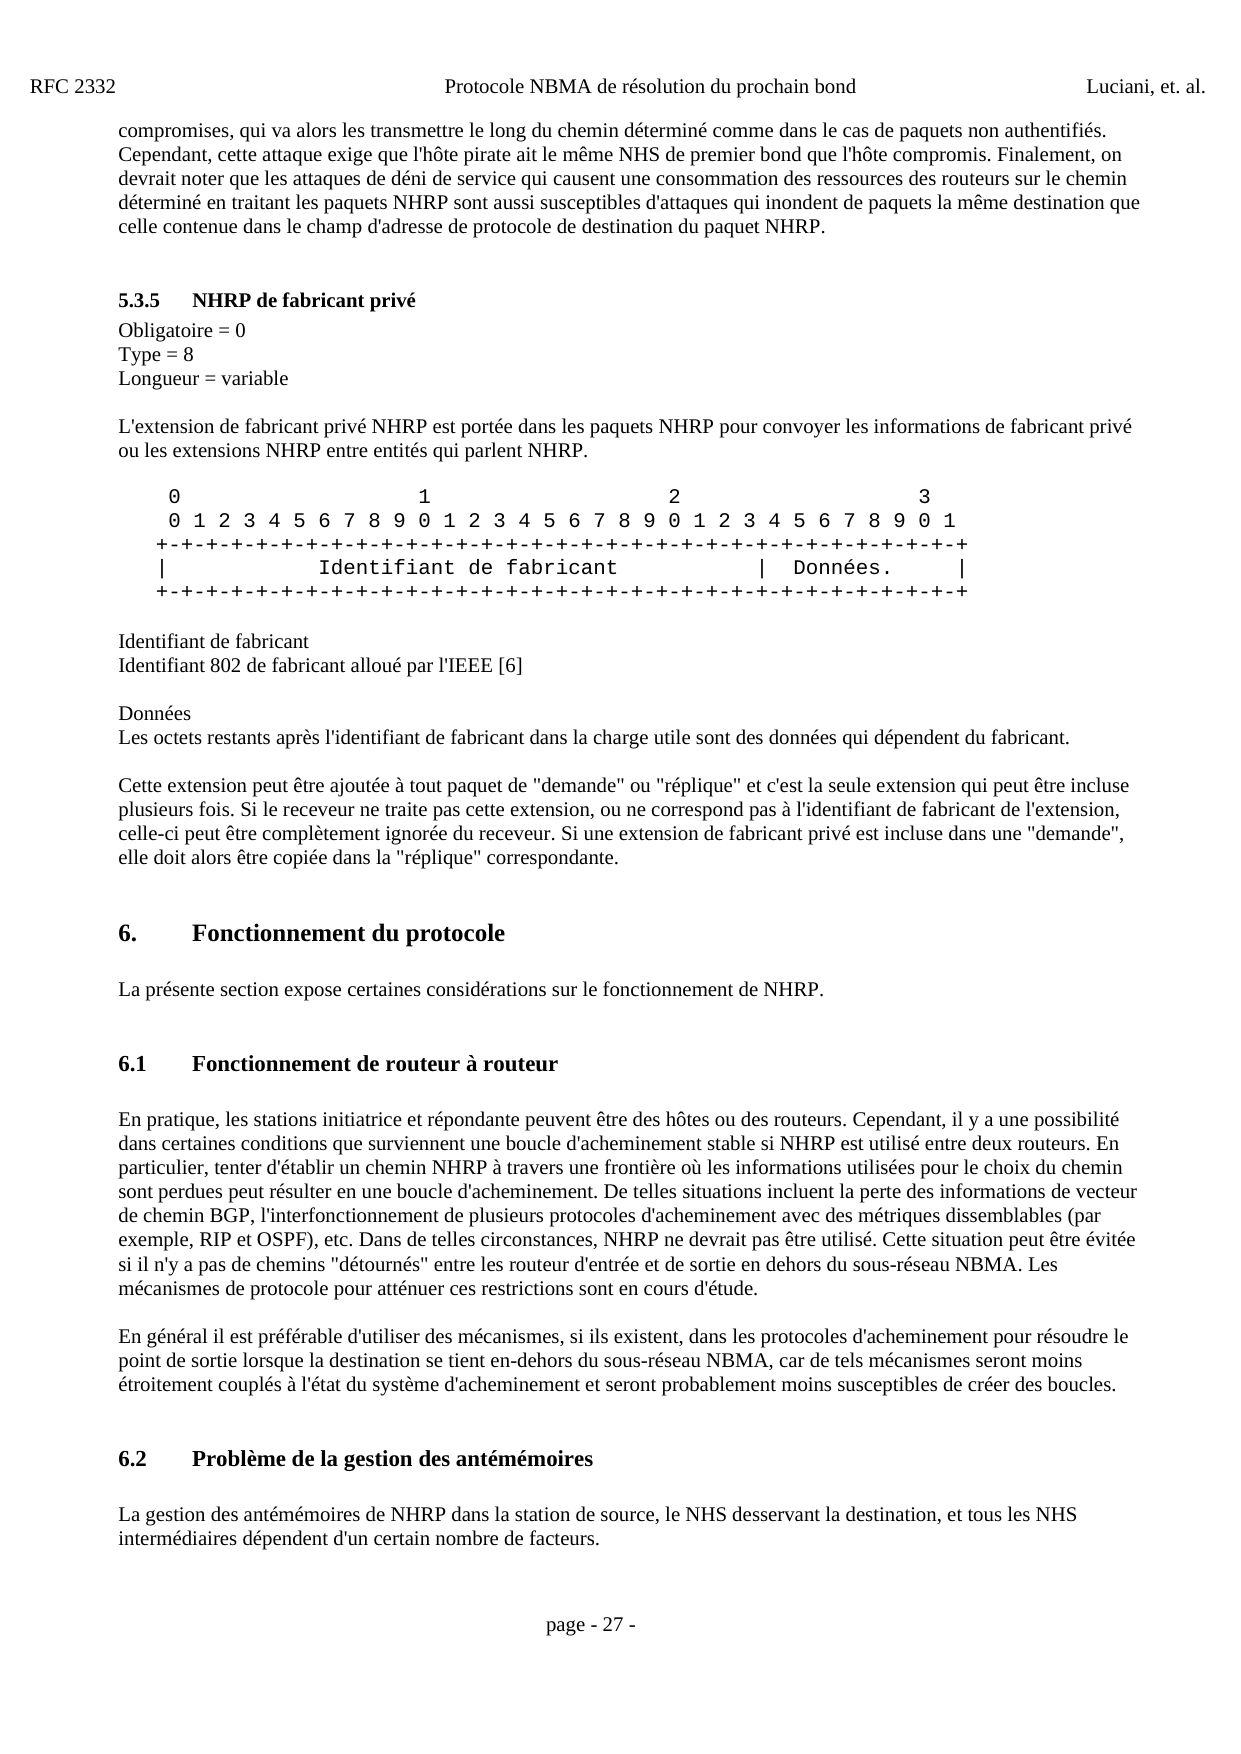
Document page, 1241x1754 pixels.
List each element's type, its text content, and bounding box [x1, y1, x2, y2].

text | Identifiant de fabricant | Données. | [118, 557, 1152, 581]
text Obligatoire = 0 [118, 318, 1152, 342]
text Identifiant de fabricant [118, 628, 1152, 653]
text Données [118, 701, 1152, 725]
text 6.2 Problème de la gestion des antémémoires [118, 1445, 1152, 1471]
text 0 1 2 3 4 5 6 7 8 9 0 1 2 3 4 5 6 7 8 9 0 1 2 3 4 5 6 7 8 9 0 1 [118, 510, 1152, 533]
text Les octets restants après l'identifiant de fabricant dans la charge utile sont des données qui dépendent du fabricant. [118, 725, 1152, 749]
text La gestion des antémémoires de NHRP dans la station de source, le NHS desservant la destination, et tous les NHS intermédiaires dépendent d'un certain nombre de facteurs. [118, 1502, 1152, 1550]
text Identifiant 802 de fabricant alloué par l'IEEE [6] [118, 653, 1152, 677]
text En pratique, les stations initiatrice et répondante peuvent être des hôtes ou des routeurs. Cependant, il y a une possibilité dans certaines conditions que surviennent une boucle d'acheminement stable si NHRP est utilisé entre deux routeurs. En particulier, tenter d'établir un chemin NHRP à travers une frontière où les informations utilisées pour le choix du chemin sont perdues peut résulter en une boucle d'acheminement. De telles situations incluent la perte des informations de vecteur de chemin BGP, l'interfonctionnement de plusieurs protocoles d'acheminement avec des métriques dissemblables (par exemple, RIP et OSPF), etc. Dans de telles circonstances, NHRP ne devrait pas être utilisé. Cette situation peut être évitée si il n'y a pas de chemins "détournés" entre les routeur d'entrée et de sortie en dehors du sous-réseau NBMA. Les mécanismes de protocole pour atténuer ces restrictions sont en cours d'étude. [118, 1107, 1152, 1299]
text L'extension de fabricant privé NHRP est portée dans les paquets NHRP pour convoyer les informations de fabricant privé ou les extensions NHRP entre entités qui parlent NHRP. [118, 414, 1152, 462]
text 6. Fonctionnement du protocole [118, 918, 1152, 947]
text Cette extension peut être ajoutée à tout paquet de "demande" ou "réplique" et c'est la seule extension qui peut être incluse plusieurs fois. Si le receveur ne traite pas cette extension, ou ne correspond pas à l'identifiant de fabricant de l'extension, celle-ci peut être complètement ignorée du receveur. Si une extension de fabricant privé est incluse dans une "demande", elle doit alors être copiée dans la "réplique" correspondante. [118, 773, 1152, 869]
text 0 1 2 3 [118, 486, 1152, 510]
text +-+-+-+-+-+-+-+-+-+-+-+-+-+-+-+-+-+-+-+-+-+-+-+-+-+-+-+-+-+-+-+-+ [118, 581, 1152, 604]
text Longueur = variable [118, 366, 1152, 390]
text compromises, qui va alors les transmettre le long du chemin déterminé comme dans le cas de paquets non authentifiés. Cependant, cette attaque exige que l'hôte pirate ait le même NHS de premier bond que l'hôte compromis. Finalement, on devrait noter que les attaques de déni de service qui causent une consommation des ressources des routeurs sur le chemin déterminé en traitant les paquets NHRP sont aussi susceptibles d'attaques qui inondent de paquets la même destination que celle contenue dans le champ d'adresse de protocole de destination du paquet NHRP. [118, 118, 1152, 238]
text 6.1 Fonctionnement de routeur à routeur [118, 1050, 1152, 1077]
text Type = 8 [118, 342, 1152, 366]
text En général il est préférable d'utiliser des mécanismes, si ils existent, dans les protocoles d'acheminement pour résoudre le point de sortie lorsque la destination se tient en-dehors du sous-réseau NBMA, car de tels mécanismes seront moins étroitement couplés à l'état du système d'acheminement et seront probablement moins susceptibles de créer des boucles. [118, 1324, 1152, 1396]
text La présente section expose certaines considérations sur le fonctionnement de NHRP. [118, 977, 1152, 1001]
text +-+-+-+-+-+-+-+-+-+-+-+-+-+-+-+-+-+-+-+-+-+-+-+-+-+-+-+-+-+-+-+-+ [118, 533, 1152, 557]
subtitle 5.3.5 NHRP de fabricant privé [118, 287, 1152, 312]
